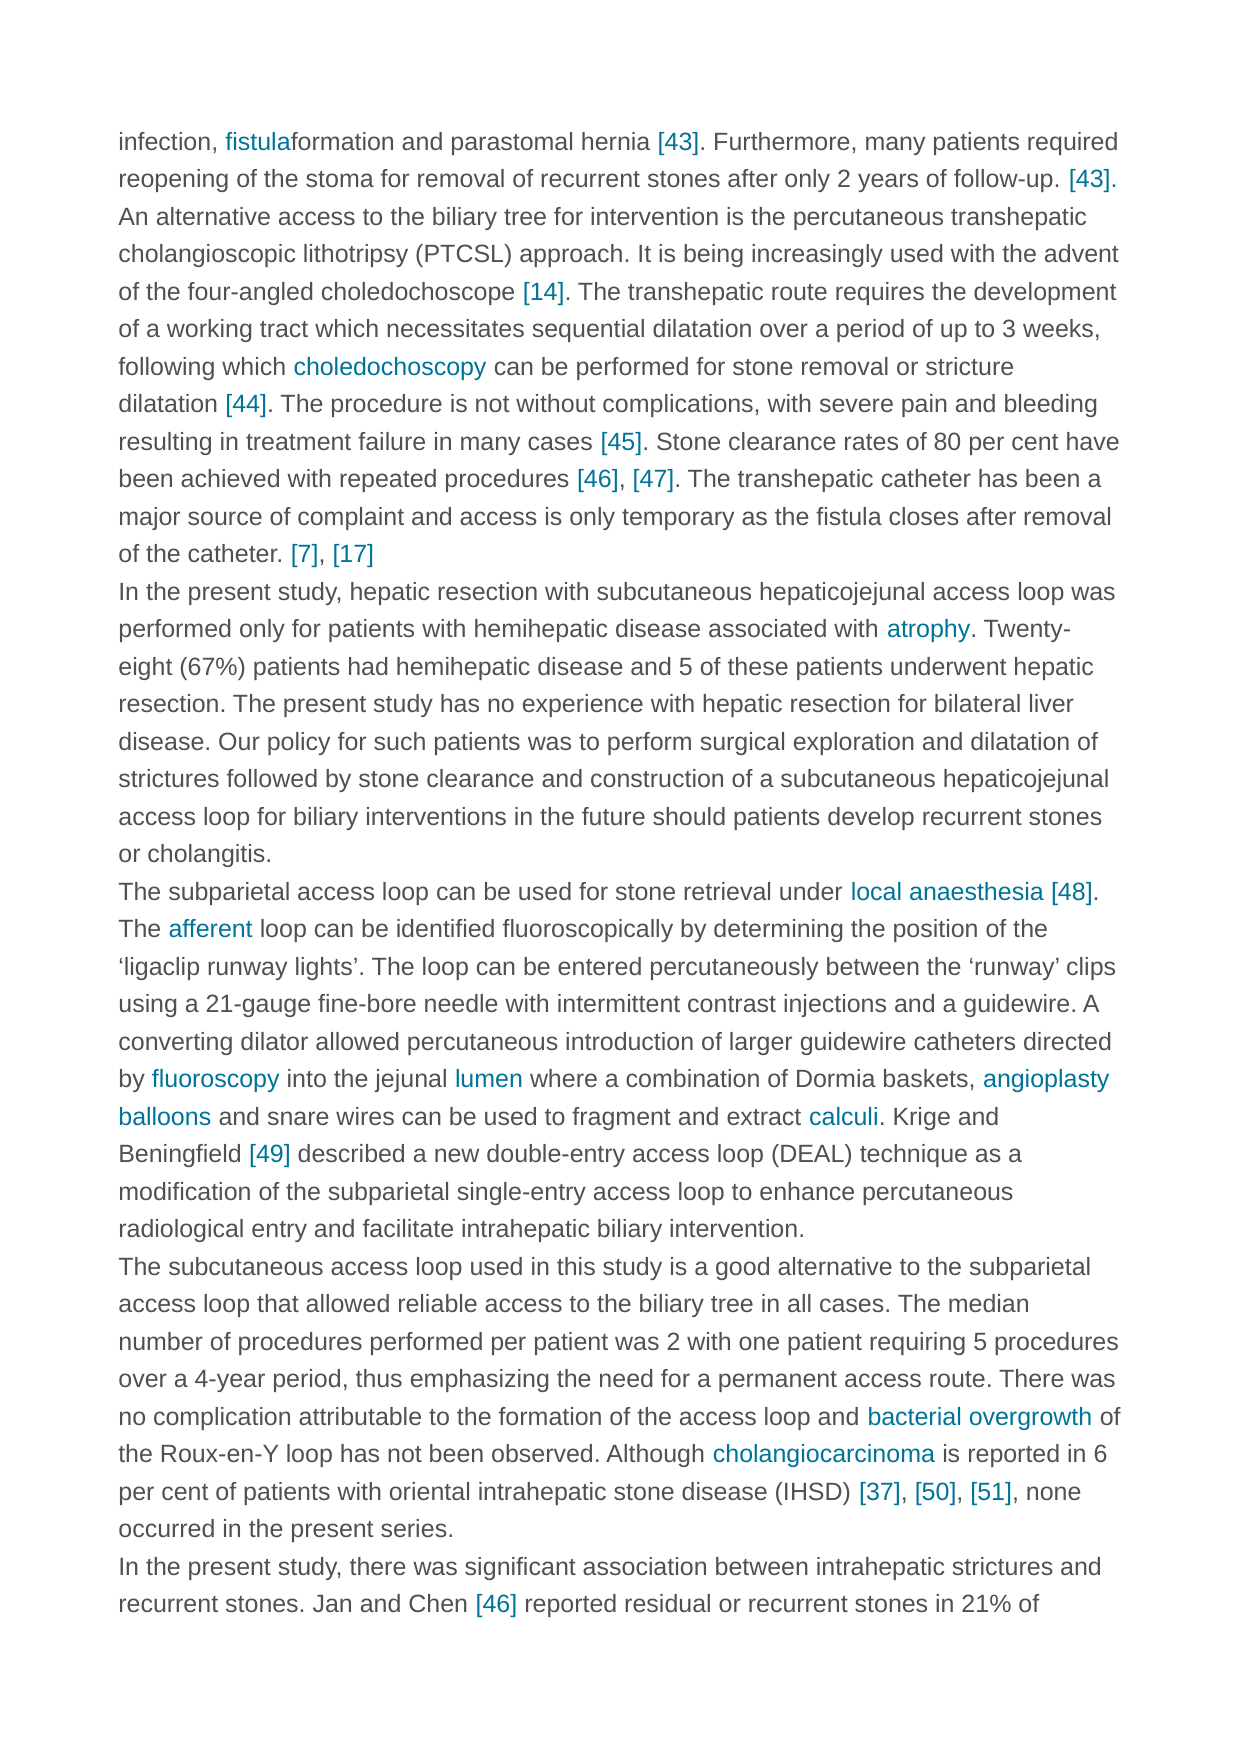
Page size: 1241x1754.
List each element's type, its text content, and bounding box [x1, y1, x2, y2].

text infection, fistulaformation and parastomal hernia [43]. Furthermore, many patients required reopening of the stoma for removal of recurrent stones after only 2 years of follow-up. [43]. [118, 118, 1122, 193]
text An alternative access to the biliary tree for intervention is the percutaneous transhepatic cholangioscopic lithotripsy (PTCSL) approach. It is being increasingly used with the advent of the four-angled choledochoscope [14]. The transhepatic route requires the development of a working tract which necessitates sequential dilatation over a period of up to 3 weeks, following which choledochoscopy can be performed for stone removal or stricture dilatation [44]. The procedure is not without complications, with severe pain and bleeding resulting in treatment failure in many cases [45]. Stone clearance rates of 80 per cent have been achieved with repeated procedures [46], [47]. The transhepatic catheter has been a major source of complaint and access is only temporary as the fistula closes after removal of the catheter. [7], [17] [118, 193, 1122, 568]
text In the present study, there was significant association between intrahepatic strictures and recurrent stones. Jan and Chen [46] reported residual or recurrent stones in 21% of [118, 1543, 1122, 1618]
text The subcutaneous access loop used in this study is a good alternative to the subparietal access loop that allowed reliable access to the biliary tree in all cases. The median number of procedures performed per patient was 2 with one patient requiring 5 procedures over a 4-year period, thus emphasizing the need for a permanent access route. There was no complication attributable to the formation of the access loop and bacterial overgrowth of the Roux-en-Y loop has not been observed. Although cholangiocarcinoma is reported in 6 per cent of patients with oriental intrahepatic stone disease (IHSD) [37], [50], [51], none occurred in the present series. [118, 1243, 1122, 1543]
text In the present study, hepatic resection with subcutaneous hepaticojejunal access loop was performed only for patients with hemihepatic disease associated with atrophy. Twenty-eight (67%) patients had hemihepatic disease and 5 of these patients underwent hepatic resection. The present study has no experience with hepatic resection for bilateral liver disease. Our policy for such patients was to perform surgical exploration and dilatation of strictures followed by stone clearance and construction of a subcutaneous hepaticojejunal access loop for biliary interventions in the future should patients develop recurrent stones or cholangitis. [118, 568, 1122, 868]
text The subparietal access loop can be used for stone retrieval under local anaesthesia [48]. The afferent loop can be identified fluoroscopically by determining the position of the ‘ligaclip runway lights’. The loop can be entered percutaneously between the ‘runway’ clips using a 21-gauge fine-bore needle with intermittent contrast injections and a guidewire. A converting dilator allowed percutaneous introduction of larger guidewire catheters directed by fluoroscopy into the jejunal lumen where a combination of Dormia baskets, angioplasty balloons and snare wires can be used to fragment and extract calculi. Krige and Beningfield [49] described a new double-entry access loop (DEAL) technique as a modification of the subparietal single-entry access loop to enhance percutaneous radiological entry and facilitate intrahepatic biliary intervention. [118, 868, 1122, 1243]
